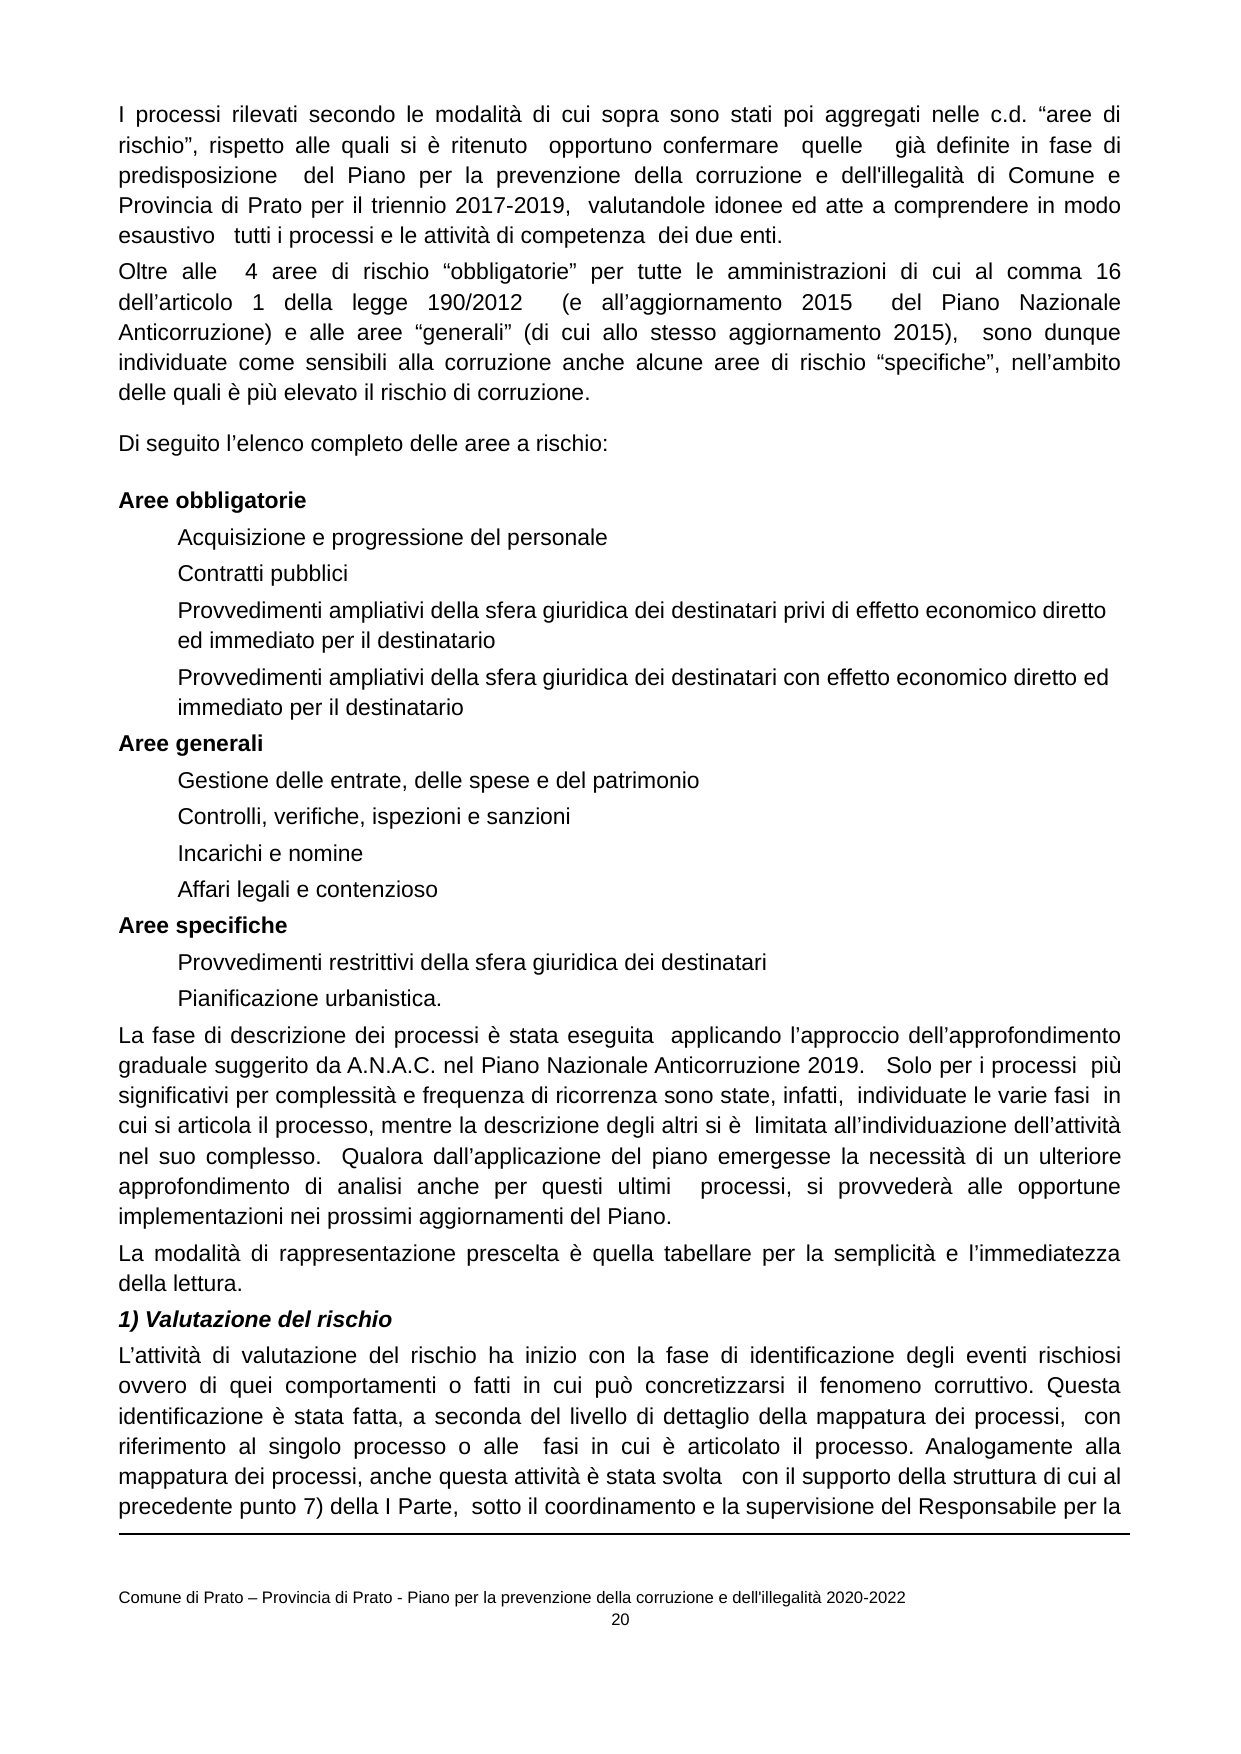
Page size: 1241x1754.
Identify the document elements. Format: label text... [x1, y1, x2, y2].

text La modalità di rappresentazione prescelta è quella tabellare per la semplicità e l’immediatezza della lettura. [118, 1240, 1122, 1296]
text Provvedimenti restrittivi della sfera giuridica dei destinatari [177, 949, 1122, 975]
text Pianificazione urbanistica. [177, 985, 1122, 1012]
text Affari legali e contenzioso [177, 876, 1122, 902]
text Incarichi e nomine [177, 839, 1122, 866]
text Aree generali [118, 730, 1122, 757]
text L’attività di valutazione del rischio ha inizio con la fase di identificazione degli eventi rischiosi ovvero di quei comportamenti o fatti in cui può concretizzarsi il fenomeno corruttivo. Questa identificazione è stata fatta, a seconda del livello di dettaglio della mappatura dei processi, con riferimento al singolo processo o alle fasi in cui è articolato il processo. Analogamente alla mappatura dei processi, anche questa attività è stata svolta con il supporto della struttura di cui al precedente punto 7) della I Parte, sotto il coordinamento e la supervisione del Responsabile per la [118, 1342, 1122, 1520]
text Provvedimenti ampliativi della sfera giuridica dei destinatari privi di effetto economico diretto ed immediato per il destinatario [177, 597, 1122, 653]
text Aree specifiche [118, 912, 1122, 939]
subtitle 1) Valutazione del rischio [118, 1306, 1122, 1332]
text Gestione delle entrate, delle spese e del patrimonio [177, 767, 1122, 793]
text Provvedimenti ampliativi della sfera giuridica dei destinatari con effetto economico diretto ed immediato per il destinatario [177, 663, 1122, 720]
text Acquisizione e progressione del personale [177, 524, 1122, 550]
text Di seguito l’elenco completo delle aree a rischio: [118, 430, 1122, 457]
text I processi rilevati secondo le modalità di cui sopra sono stati poi aggregati nelle c.d. “aree di rischio”, rispetto alle quali si è ritenuto opportuno confermare quelle già definite in fase di predisposizione del Piano per la prevenzione della corruzione e dell'illegalità di Comune e Provincia di Prato per il triennio 2017-2019, valutandole idonee ed atte a comprendere in modo esaustivo tutti i processi e le attività di competenza dei due enti. [118, 101, 1122, 248]
text Contratti pubblici [177, 560, 1122, 587]
text Aree obbligatorie [118, 487, 1122, 514]
text Oltre alle 4 aree di rischio “obbligatorie” per tutte le amministrazioni di cui al comma 16 dell’articolo 1 della legge 190/2012 (e all’aggiornamento 2015 del Piano Nazionale Anticorruzione) e alle aree “generali” (di cui allo stesso aggiornamento 2015), sono dunque individuate come sensibili alla corruzione anche alcune aree di rischio “specifiche”, nell’ambito delle quali è più elevato il rischio di corruzione. [118, 258, 1122, 406]
text Controlli, verifiche, ispezioni e sanzioni [177, 803, 1122, 829]
text La fase di descrizione dei processi è stata eseguita applicando l’approccio dell’approfondimento graduale suggerito da A.N.A.C. nel Piano Nazionale Anticorruzione 2019. Solo per i processi più significativi per complessità e frequenza di ricorrenza sono state, infatti, individuate le varie fasi in cui si articola il processo, mentre la descrizione degli altri si è limitata all’individuazione dell’attività nel suo complesso. Qualora dall’applicazione del piano emergesse la necessità di un ulteriore approfondimento di analisi anche per questi ultimi processi, si provvederà alle opportune implementazioni nei prossimi aggiornamenti del Piano. [118, 1022, 1122, 1229]
